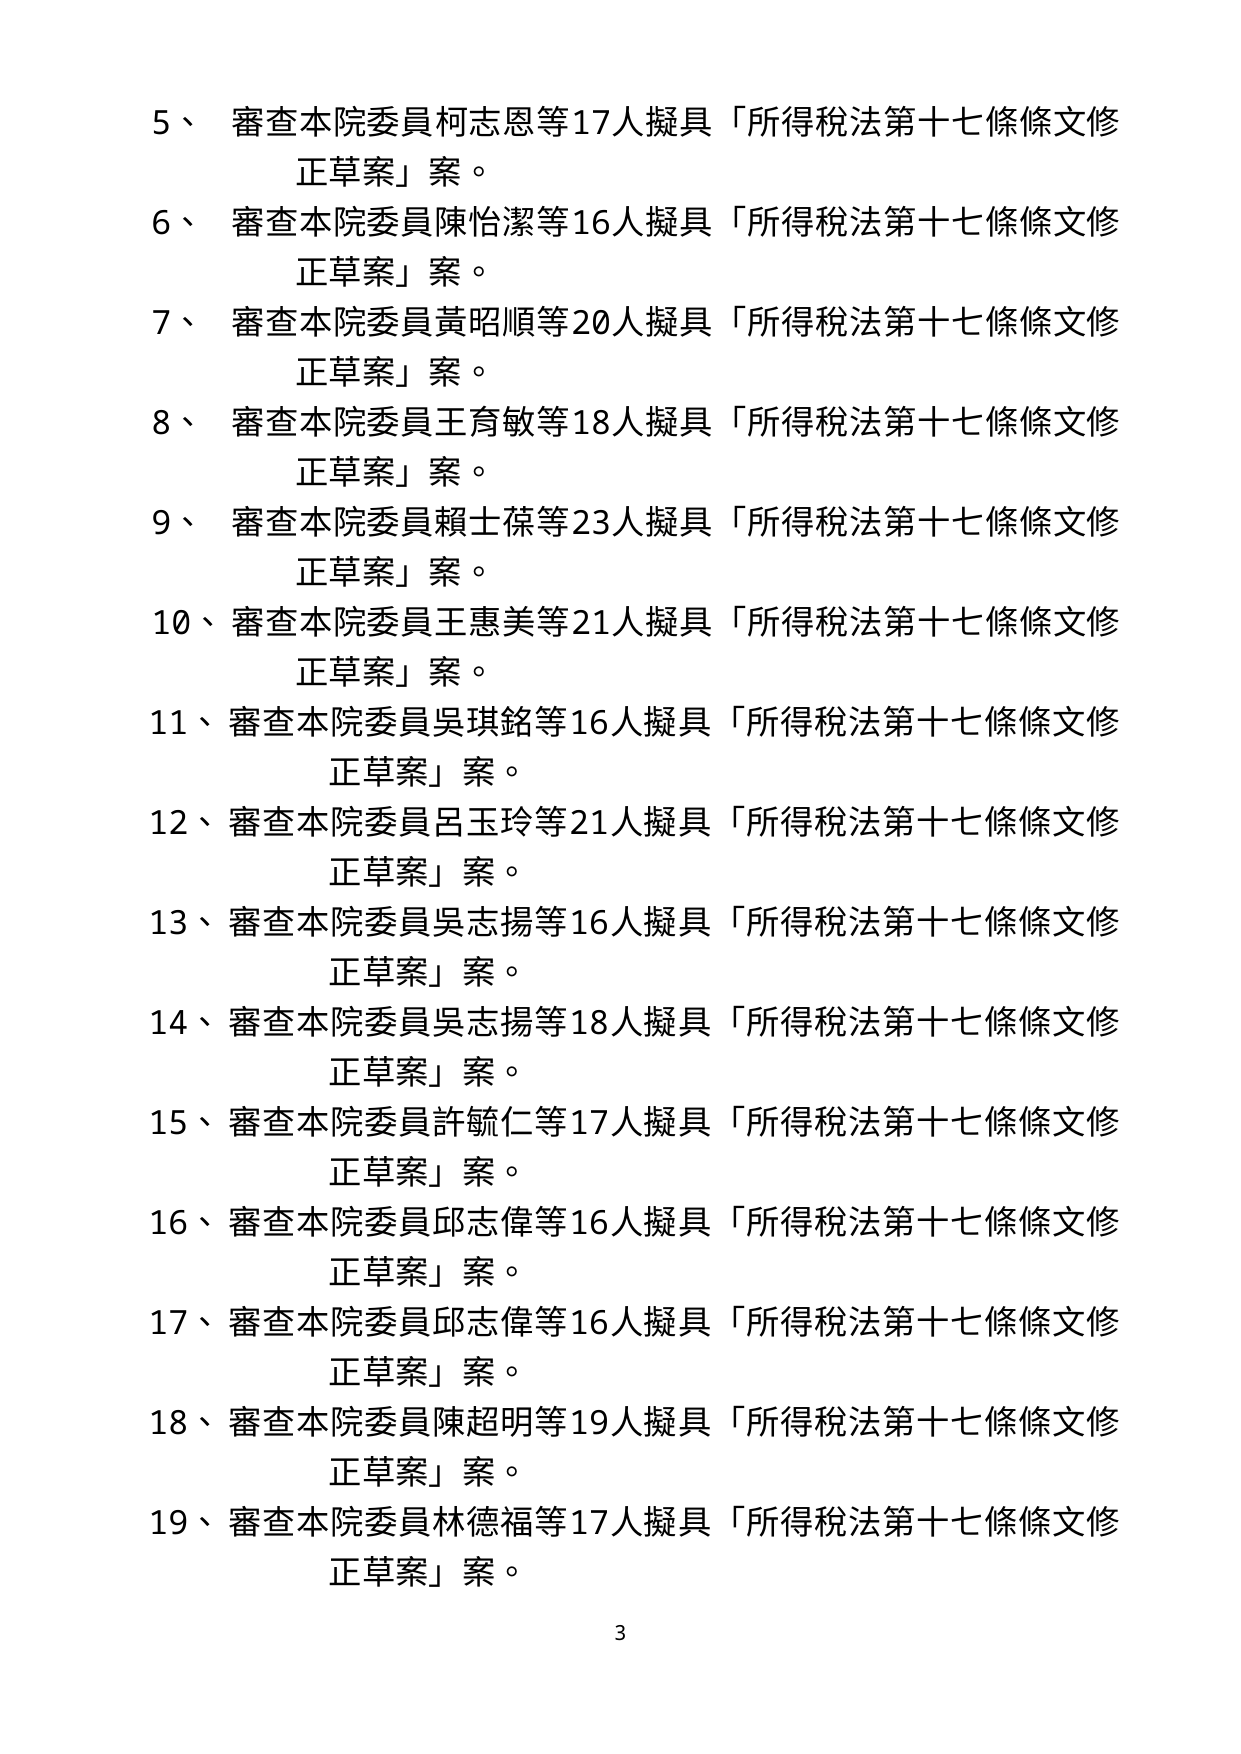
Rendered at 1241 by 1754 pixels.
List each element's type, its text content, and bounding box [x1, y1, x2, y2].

list 審查本院委員陳怡潔等16人擬具「所得稅法第十七條條文修正草案」案。 [151, 194, 1120, 294]
list 審查本院委員許毓仁等17人擬具「所得稅法第十七條條文修正草案」案。 [148, 1094, 1120, 1194]
list 審查本院委員賴士葆等23人擬具「所得稅法第十七條條文修正草案」案。 [151, 494, 1120, 594]
list 審查本院委員王惠美等21人擬具「所得稅法第十七條條文修正草案」案。 [151, 594, 1120, 694]
list 審查本院委員陳超明等19人擬具「所得稅法第十七條條文修正草案」案。 [148, 1394, 1120, 1494]
list 審查本院委員王育敏等18人擬具「所得稅法第十七條條文修正草案」案。 [151, 394, 1120, 494]
list 審查本院委員呂玉玲等21人擬具「所得稅法第十七條條文修正草案」案。 [148, 794, 1120, 894]
list 審查本院委員吳琪銘等16人擬具「所得稅法第十七條條文修正草案」案。 [148, 694, 1120, 794]
list 審查本院委員黃昭順等20人擬具「所得稅法第十七條條文修正草案」案。 [151, 294, 1120, 394]
list 審查本院委員吳志揚等18人擬具「所得稅法第十七條條文修正草案」案。 [148, 994, 1120, 1094]
list 審查本院委員邱志偉等16人擬具「所得稅法第十七條條文修正草案」案。 [148, 1194, 1120, 1294]
list 審查本院委員林德福等17人擬具「所得稅法第十七條條文修正草案」案。 [148, 1494, 1120, 1594]
list 審查本院委員柯志恩等17人擬具「所得稅法第十七條條文修正草案」案。 [151, 94, 1120, 194]
list 審查本院委員吳志揚等16人擬具「所得稅法第十七條條文修正草案」案。 [148, 894, 1120, 994]
list 審查本院委員邱志偉等16人擬具「所得稅法第十七條條文修正草案」案。 [148, 1294, 1120, 1394]
